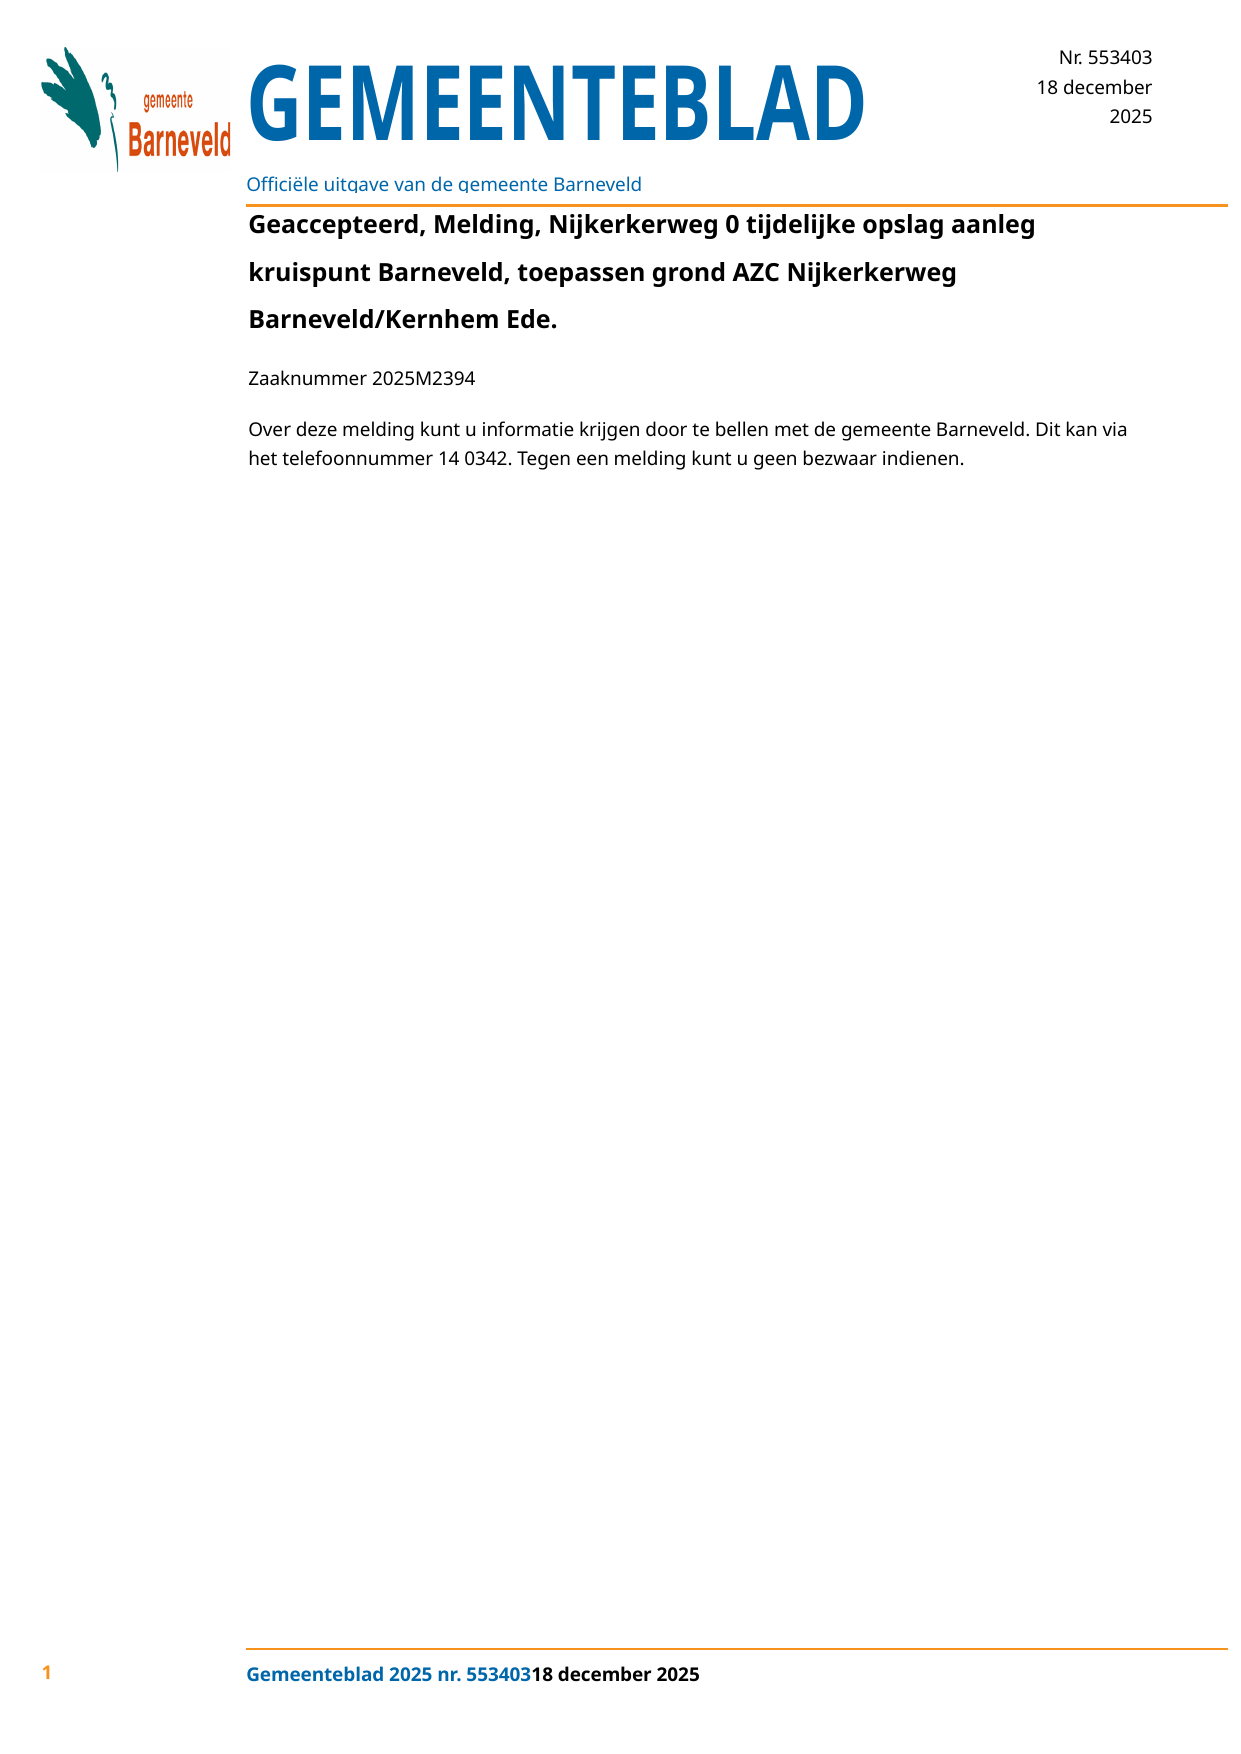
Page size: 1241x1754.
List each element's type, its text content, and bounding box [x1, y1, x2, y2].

picture [41, 47, 231, 172]
text Zaaknummer 2025M2394 [248, 366, 1152, 391]
text Geaccepteerd, Melding, Nijkerkerweg 0 tijdelijke opslag aanleg kruispunt Barneveld, toepassen grond AZC Nijkerkerweg Barneveld/Kernhem Ede. [248, 207, 1152, 336]
text Over deze melding kunt u informatie krijgen door te bellen met de gemeente Barneveld. Dit kan via het telefoonnummer 14 0342. Tegen een melding kunt u geen bezwaar indienen. [248, 416, 1152, 471]
